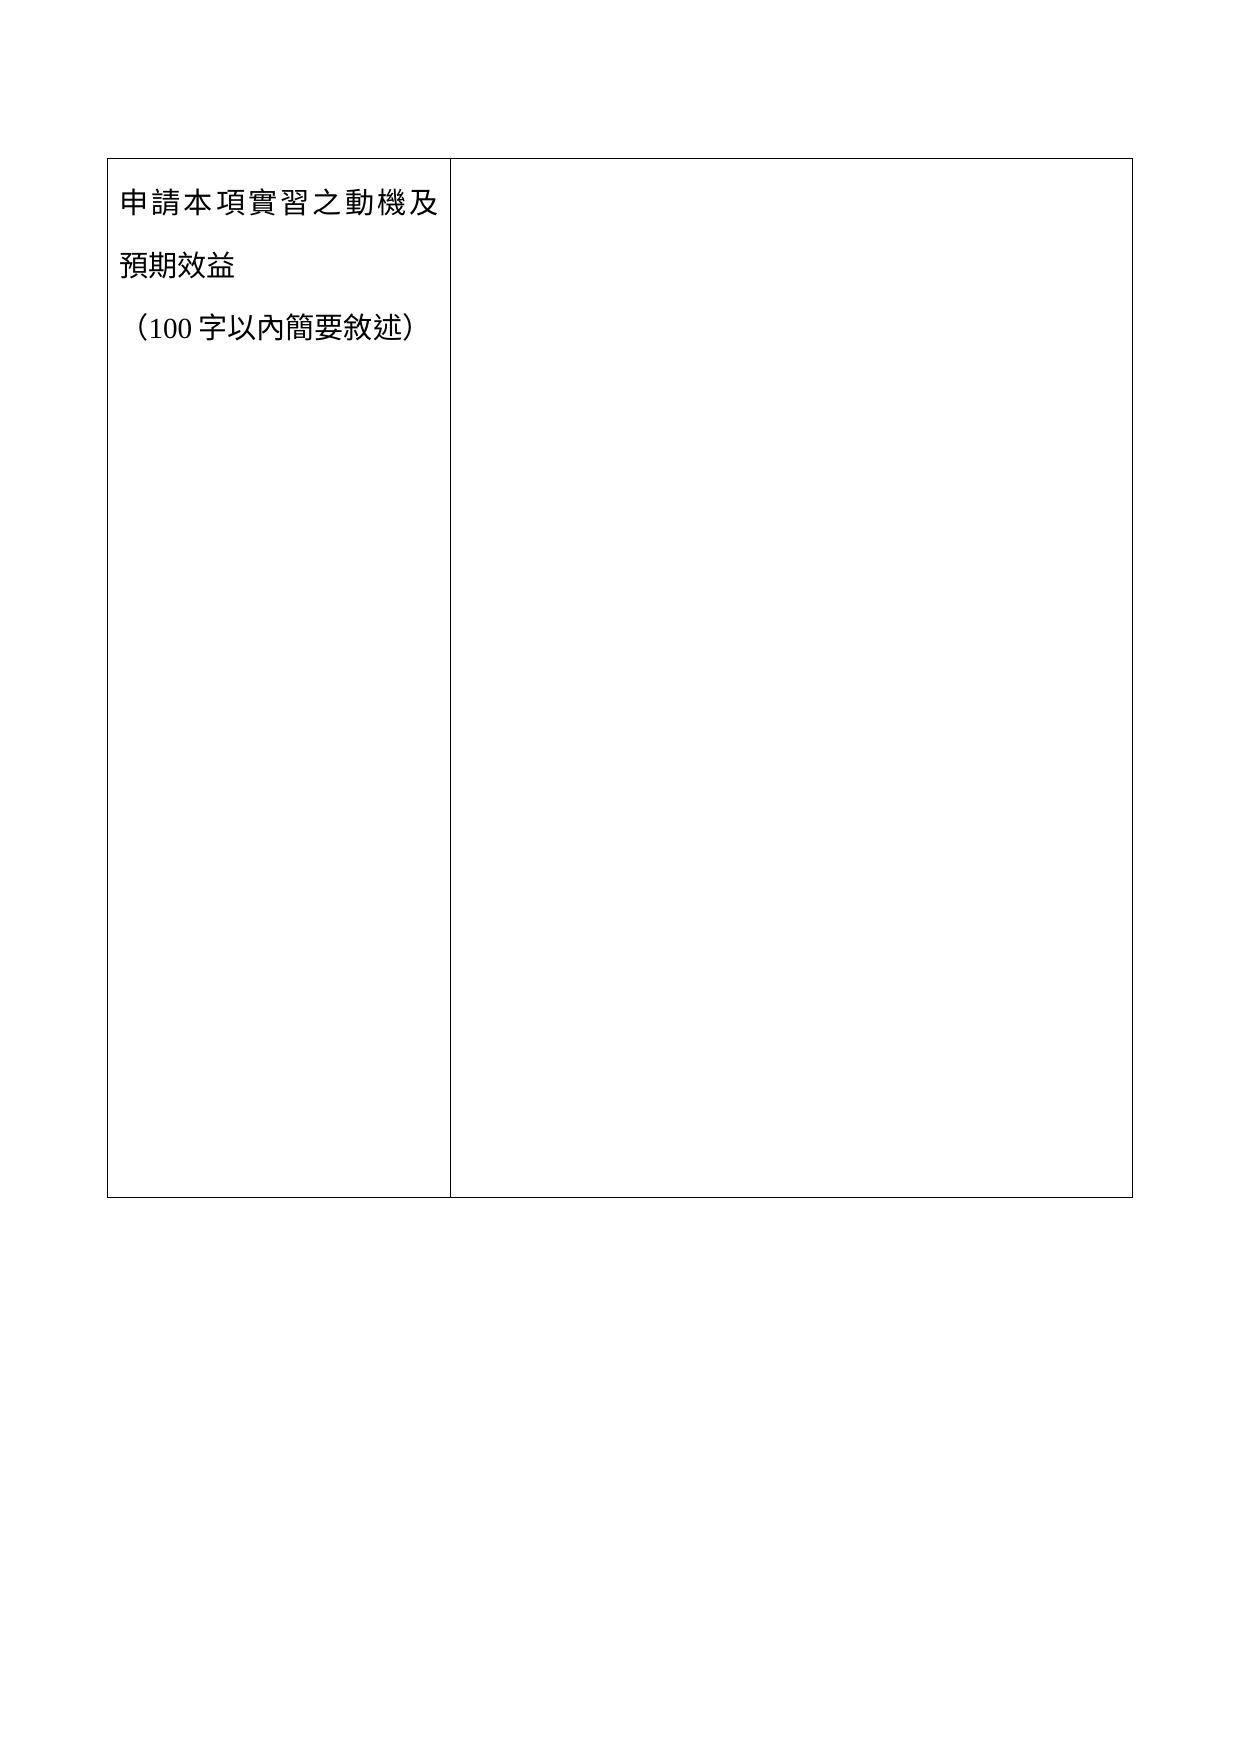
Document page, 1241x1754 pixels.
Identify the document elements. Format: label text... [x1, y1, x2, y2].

table_cell 申請本項實習之動機及預期效益 （100字以內簡要敘述） [108, 159, 450, 1197]
table_cell [451, 159, 1132, 1197]
